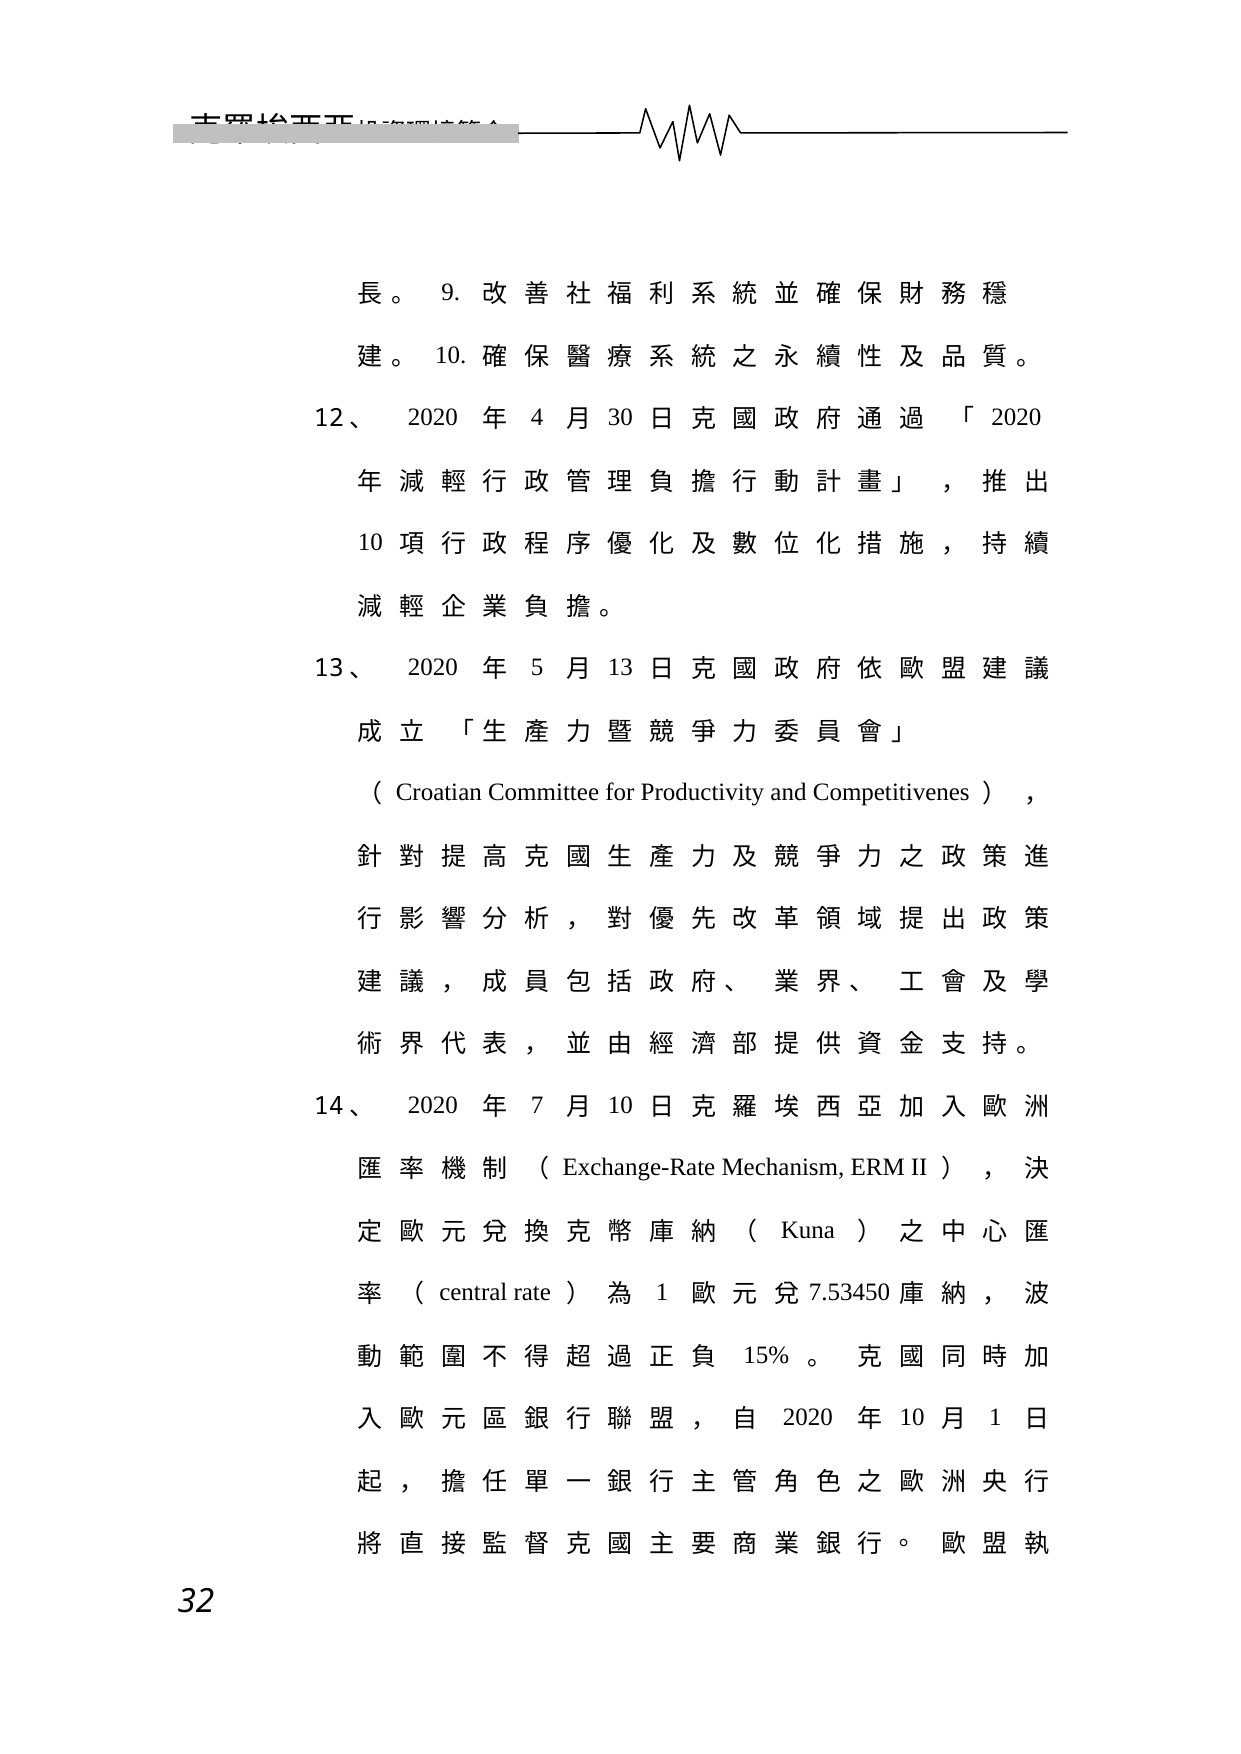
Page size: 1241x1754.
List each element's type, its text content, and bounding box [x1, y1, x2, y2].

text 13、2020年5月13日克國政府依歐盟建議成立「生產力暨競爭力委員會」（Croatian Committee for Productivity and Competitivenes），針對提高克國生產力及競爭力之政策進行影響分析，對優先改革領域提出政策建議，成員包括政府、業界、工會及學術界代表，並由經濟部提供資金支持。 [281, 625, 1058, 1063]
text 12、2020年4月30日克國政府通過「2020年減輕行政管理負擔行動計畫」，推出10項行政程序優化及數位化措施，持續減輕企業負擔。 [281, 375, 1058, 625]
text 長。9. 改善社福利系統並確保財務穩建。10. 確保醫療系統之永續性及品質。 [281, 250, 1058, 375]
text 14、2020年7月10日克羅埃西亞加入歐洲匯率機制（Exchange-Rate Mechanism, ERM II），決定歐元兌換克幣庫納（Kuna）之中心匯率（central rate）為1歐元兌7.53450庫納，波動範圍不得超過正負15%。克國同時加入歐元區銀行聯盟，自2020年10月1日起，擔任單一銀行主管角色之歐洲央行將直接監督克國主要商業銀行。歐盟執 [281, 1063, 1058, 1563]
